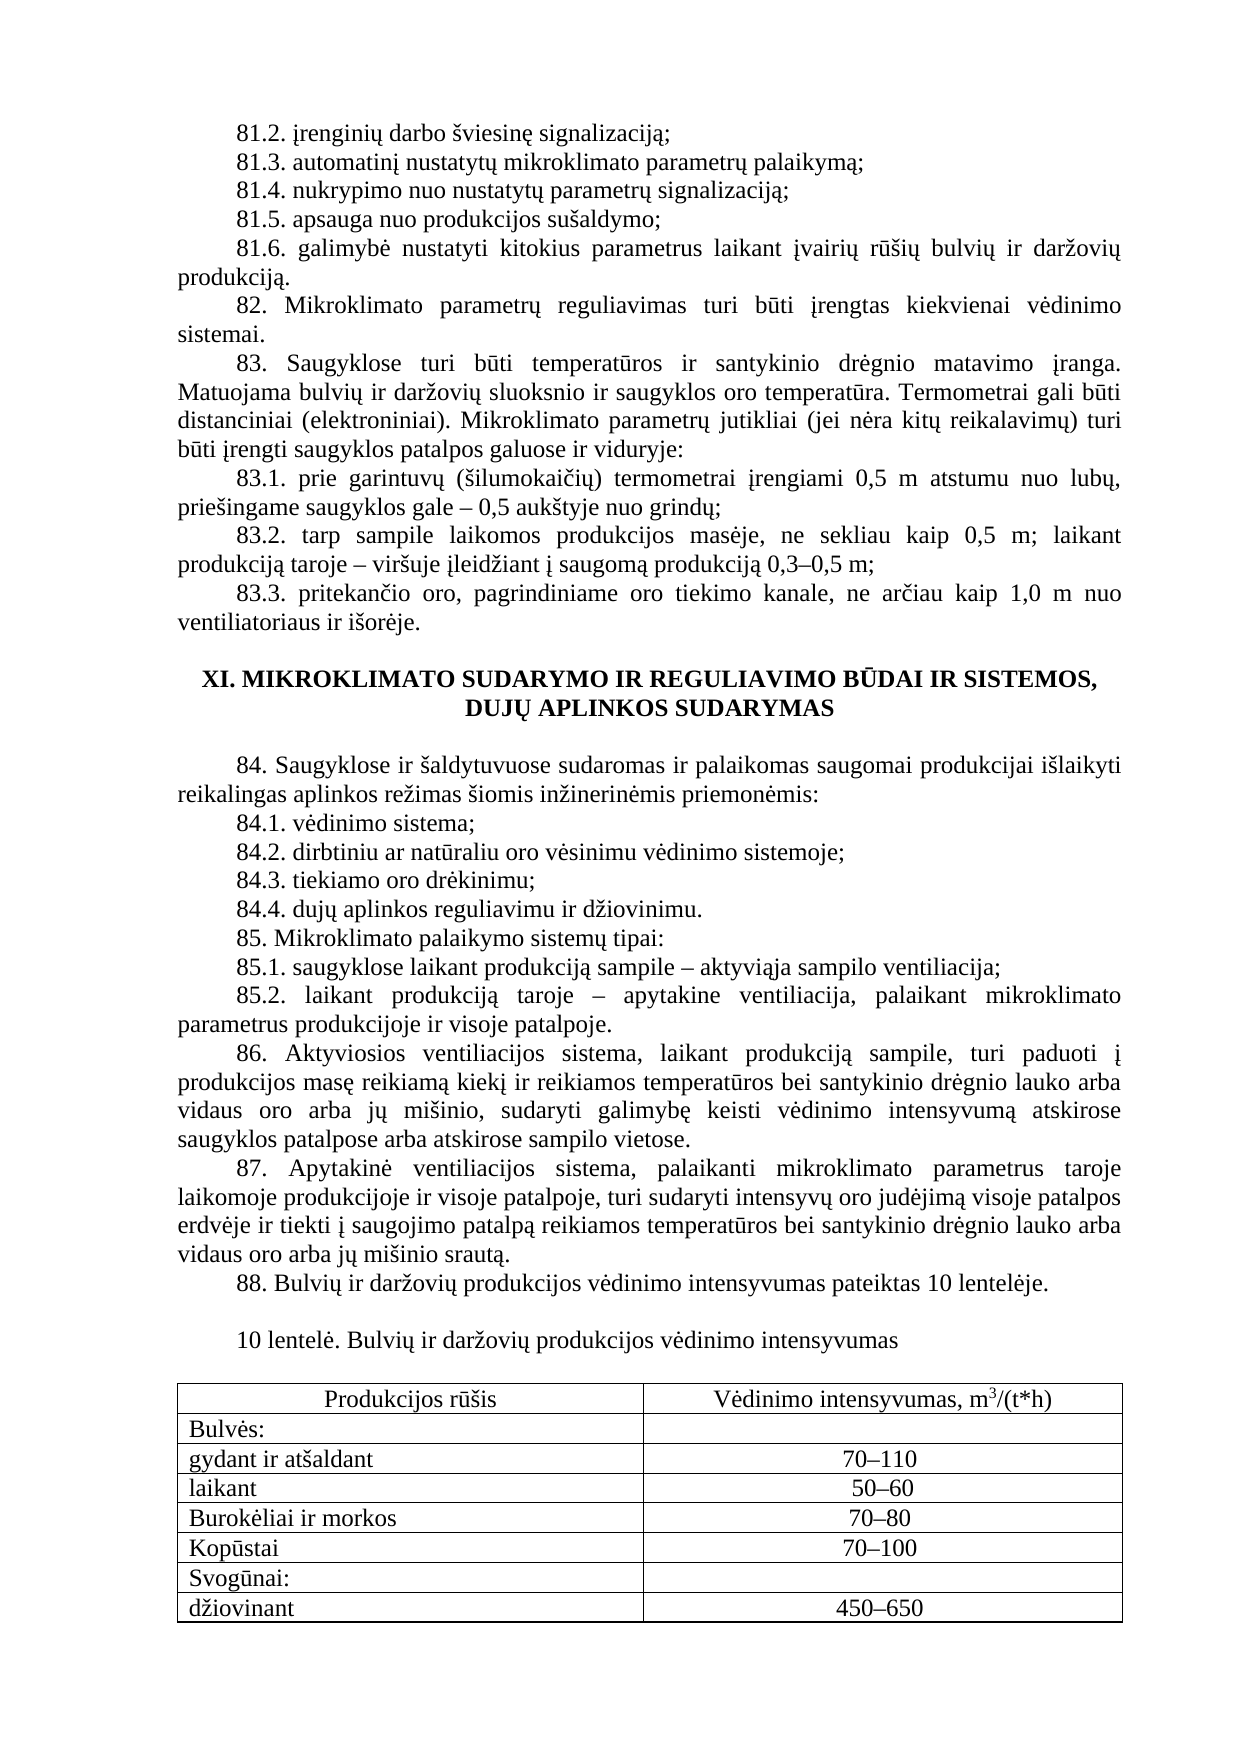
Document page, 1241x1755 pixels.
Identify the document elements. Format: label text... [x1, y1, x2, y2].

text 81.4. nukrypimo nuo nustatytų parametrų signalizaciją; [177, 176, 1122, 204]
table_cell 70–80 [644, 1503, 1122, 1532]
table_cell Bulvės: [178, 1414, 643, 1443]
text 83. Saugyklose turi būti temperatūros ir santykinio drėgnio matavimo įranga. Matuojama bulvių ir daržovių sluoksnio ir saugyklos oro temperatūra. Termometrai gali būti distanciniai (elektroniniai). Mikroklimato parametrų jutikliai (jei nėra kitų reikalavimų) turi būti įrengti saugyklos patalpos galuose ir viduryje: [177, 348, 1122, 463]
table_cell [644, 1563, 1122, 1592]
table_cell Svogūnai: [178, 1563, 643, 1592]
table_cell 70–100 [644, 1533, 1122, 1562]
text 84.4. dujų aplinkos reguliavimu ir džiovinimu. [177, 894, 1122, 923]
text 10 lentelė. Bulvių ir daržovių produkcijos vėdinimo intensyvumas [177, 1326, 1122, 1354]
text 82. Mikroklimato parametrų reguliavimas turi būti įrengtas kiekvienai vėdinimo sistemai. [177, 291, 1122, 348]
table_cell Kopūstai [178, 1533, 643, 1562]
table_cell Burokėliai ir morkos [178, 1503, 643, 1532]
text 81.5. apsauga nuo produkcijos sušaldymo; [177, 204, 1122, 233]
table_cell gydant ir atšaldant [178, 1444, 643, 1472]
text 85.2. laikant produkciją taroje – apytakine ventiliacija, palaikant mikroklimato parametrus produkcijoje ir visoje patalpoje. [177, 981, 1122, 1038]
text 84. Saugyklose ir šaldytuvuose sudaromas ir palaikomas saugomai produkcijai išlaikyti reikalingas aplinkos režimas šiomis inžinerinėmis priemonėmis: [177, 751, 1122, 808]
table_header Vėdinimo intensyvumas, m3/(t*h) [644, 1384, 1122, 1413]
text XI. MIKROKLIMATO SUDARYMO IR REGULIAVIMO BŪDAI IR SISTEMOS, DUJŲ APLINKOS SUDARYMAS [177, 664, 1122, 722]
text 81.6. galimybė nustatyti kitokius parametrus laikant įvairių rūšių bulvių ir daržovių produkciją. [177, 233, 1122, 291]
text 83.2. tarp sampile laikomos produkcijos masėje, ne sekliau kaip 0,5 m; laikant produkciją taroje – viršuje įleidžiant į saugomą produkciją 0,3–0,5 m; [177, 521, 1122, 578]
text 83.1. prie garintuvų (šilumokaičių) termometrai įrengiami 0,5 m atstumu nuo lubų, priešingame saugyklos gale – 0,5 aukštyje nuo grindų; [177, 463, 1122, 521]
table_cell džiovinant [178, 1593, 643, 1621]
table_cell 450–650 [644, 1593, 1122, 1621]
table_cell 50–60 [644, 1474, 1122, 1502]
text 88. Bulvių ir daržovių produkcijos vėdinimo intensyvumas pateiktas 10 lentelėje. [177, 1268, 1122, 1297]
table_cell [644, 1414, 1122, 1443]
table_cell 70–110 [644, 1444, 1122, 1472]
text 83.3. pritekančio oro, pagrindiniame oro tiekimo kanale, ne arčiau kaip 1,0 m nuo ventiliatoriaus ir išorėje. [177, 578, 1122, 636]
table_cell laikant [178, 1474, 643, 1502]
text 81.2. įrenginių darbo šviesinę signalizaciją; [177, 118, 1122, 147]
text 84.2. dirbtiniu ar natūraliu oro vėsinimu vėdinimo sistemoje; [177, 837, 1122, 866]
text 86. Aktyviosios ventiliacijos sistema, laikant produkciją sampile, turi paduoti į produkcijos masę reikiamą kiekį ir reikiamos temperatūros bei santykinio drėgnio lauko arba vidaus oro arba jų mišinio, sudaryti galimybę keisti vėdinimo intensyvumą atskirose saugyklos patalpose arba atskirose sampilo vietose. [177, 1038, 1122, 1153]
text 81.3. automatinį nustatytų mikroklimato parametrų palaikymą; [177, 147, 1122, 176]
text 87. Apytakinė ventiliacijos sistema, palaikanti mikroklimato parametrus taroje laikomoje produkcijoje ir visoje patalpoje, turi sudaryti intensyvų oro judėjimą visoje patalpos erdvėje ir tiekti į saugojimo patalpą reikiamos temperatūros bei santykinio drėgnio lauko arba vidaus oro arba jų mišinio srautą. [177, 1153, 1122, 1268]
text 84.3. tiekiamo oro drėkinimu; [177, 866, 1122, 894]
text 85. Mikroklimato palaikymo sistemų tipai: [177, 923, 1122, 952]
text 85.1. saugyklose laikant produkciją sampile – aktyviąja sampilo ventiliacija; [177, 952, 1122, 981]
text 84.1. vėdinimo sistema; [177, 808, 1122, 837]
table_header Produkcijos rūšis [178, 1384, 643, 1413]
